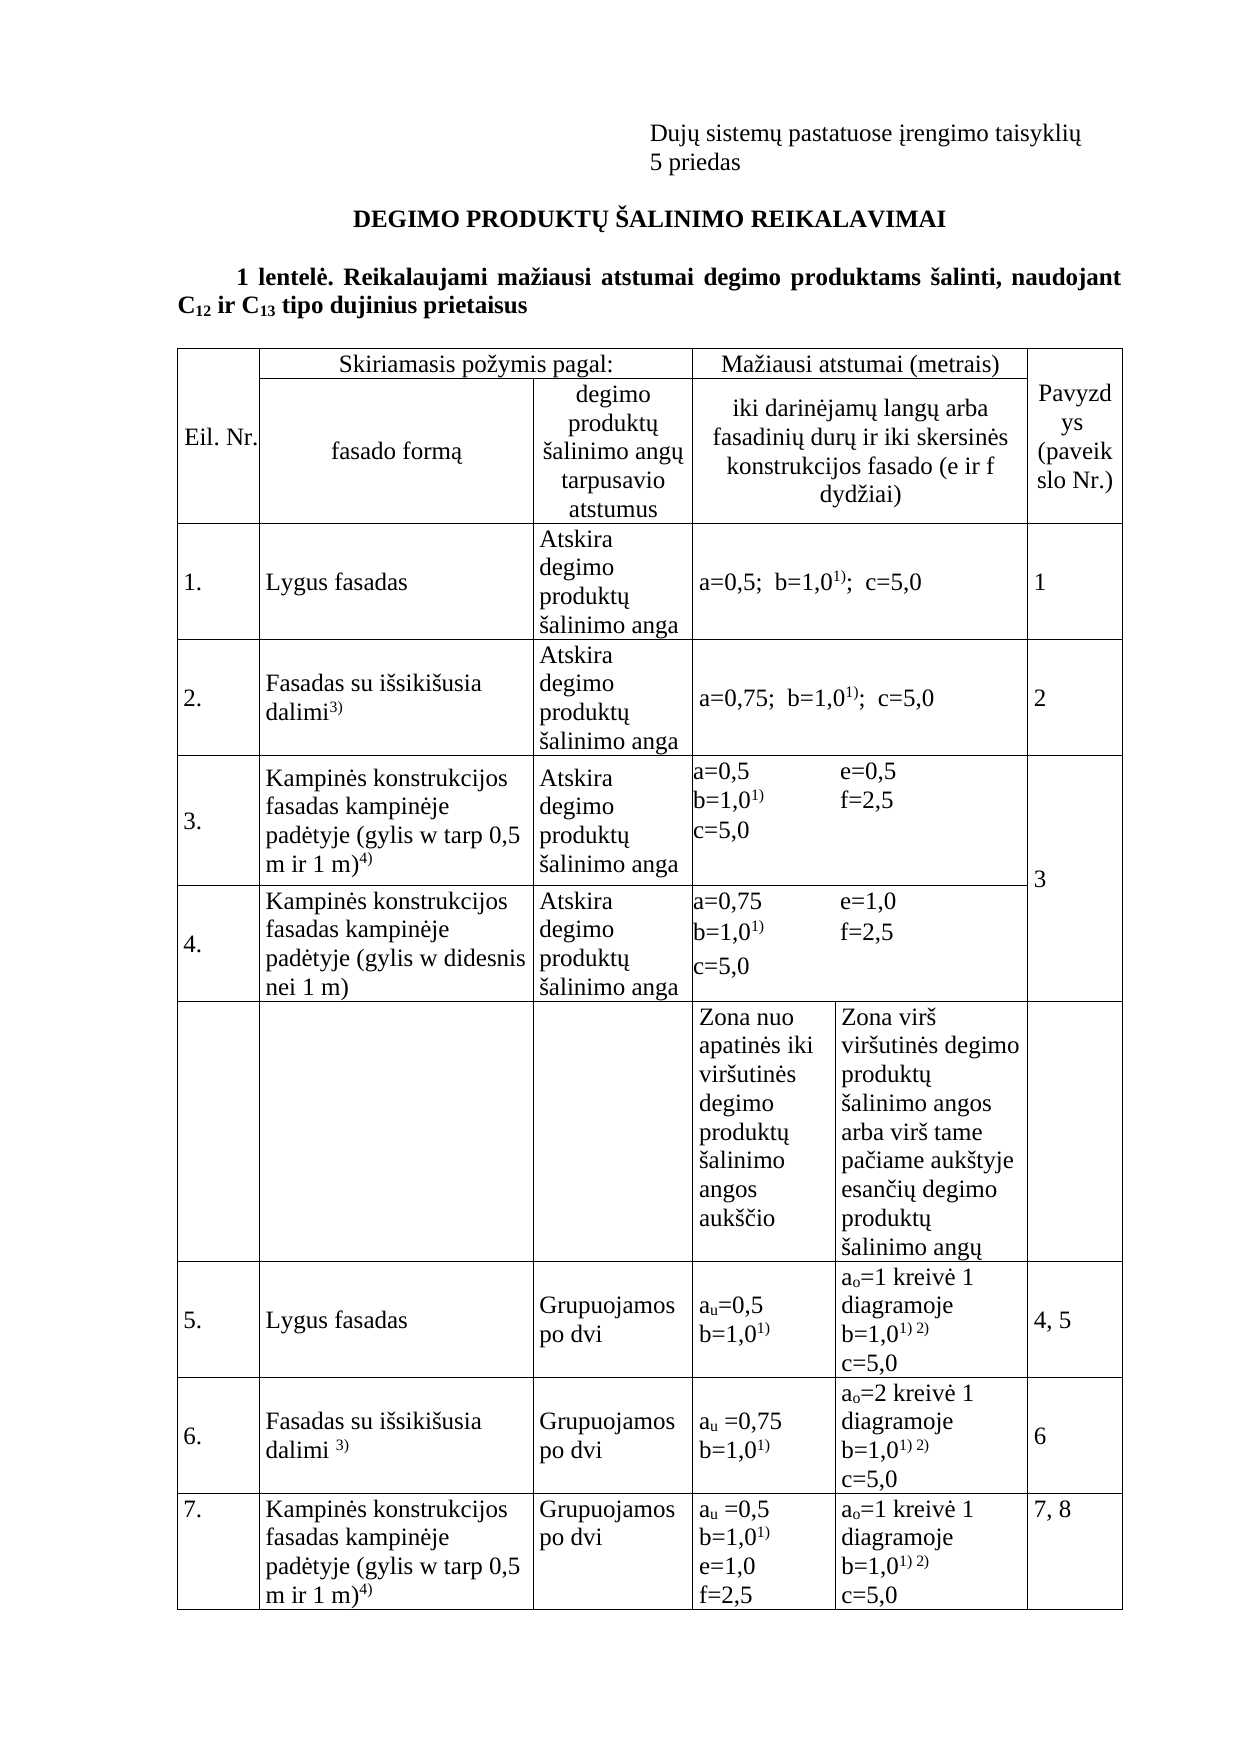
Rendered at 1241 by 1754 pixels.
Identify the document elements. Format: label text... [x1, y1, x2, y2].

table_cell au=0,5 b=1,01) [693, 1262, 835, 1377]
table_cell [840, 950, 1027, 1001]
table_cell ao=1 kreivė 1 diagramoje b=1,01) 2) c=5,0 [836, 1262, 1027, 1377]
table_cell c=5,0 [693, 950, 840, 1001]
table_cell 3 [1028, 756, 1122, 1001]
table_cell 1. [178, 524, 259, 639]
table_cell Zona nuo apatinės iki viršutinės degimo produktų šalinimo angos aukščio [693, 1002, 835, 1261]
table_cell au =0,75 b=1,01) [693, 1378, 835, 1493]
table_cell a=0,5 [693, 756, 840, 784]
table_cell f=2,5 [840, 785, 1027, 814]
table_cell 3. [178, 756, 259, 885]
table_header Eil. Nr. [178, 349, 259, 523]
table_cell f=2,5 [840, 916, 1027, 950]
table_cell 2 [1028, 640, 1122, 755]
table_cell 7. [178, 1494, 259, 1609]
table_cell a=0,75 [693, 886, 840, 916]
table_cell 6. [178, 1378, 259, 1493]
table_cell Lygus fasadas [260, 524, 533, 639]
table_cell Atskira degimo produktų šalinimo anga [534, 886, 692, 1001]
text DEGIMO PRODUKTŲ ŠALINIMO REIKALAVIMAI [177, 204, 1122, 233]
table_cell b=1,01) [693, 785, 840, 814]
table_cell [534, 1002, 692, 1261]
table_cell Atskira degimo produktų šalinimo anga [534, 640, 692, 755]
table_cell ao=1 kreivė 1 diagramoje b=1,01) 2) c=5,0 [836, 1494, 1027, 1609]
table_cell a=0,5; b=1,01); c=5,0 [693, 524, 1027, 639]
table_header Skiriamasis požymis pagal: [260, 349, 692, 378]
table_cell Fasadas su išsikišusia dalimi3) [260, 640, 533, 755]
table_cell 2. [178, 640, 259, 755]
table_cell Grupuojamos po dvi [534, 1378, 692, 1493]
table_cell Atskira degimo produktų šalinimo anga [534, 756, 692, 885]
table_cell a=0,75; b=1,01); c=5,0 [693, 640, 1027, 755]
table_cell degimo produktų šalinimo angų tarpusavio atstumus [534, 379, 692, 523]
table_cell e=0,5 [840, 756, 1027, 784]
table_cell 6 [1028, 1378, 1122, 1493]
table_header Pavyzdys (paveikslo Nr.) [1028, 349, 1122, 523]
table_cell Fasadas su išsikišusia dalimi 3) [260, 1378, 533, 1493]
table_cell Kampinės konstrukcijos fasadas kampinėje padėtyje (gylis w didesnis nei 1 m) [260, 886, 533, 1001]
table_cell [840, 814, 1027, 885]
table_cell Zona virš viršutinės degimo produktų šalinimo angos arba virš tame pačiame aukštyje esančių degimo produktų šalinimo angų [836, 1002, 1027, 1261]
table_cell [178, 1002, 259, 1261]
table_cell Grupuojamos po dvi [534, 1262, 692, 1377]
table_cell 7, 8 [1028, 1494, 1122, 1609]
text 1 lentelė. Reikalaujami mažiausi atstumai degimo produktams šalinti, naudojant C12 ir C13 tipo dujinius prietaisus [177, 262, 1122, 319]
table_cell 1 [1028, 524, 1122, 639]
table_cell 5. [178, 1262, 259, 1377]
table_cell c=5,0 [693, 814, 840, 885]
table_cell 4, 5 [1028, 1262, 1122, 1377]
table_cell b=1,01) [693, 916, 840, 950]
table_cell ao=2 kreivė 1 diagramoje b=1,01) 2) c=5,0 [836, 1378, 1027, 1493]
table_cell Lygus fasadas [260, 1262, 533, 1377]
table_cell iki darinėjamų langų arba fasadinių durų ir iki skersinės konstrukcijos fasado (e ir f dydžiai) [693, 379, 1027, 523]
table_cell e=1,0 [840, 886, 1027, 916]
text 5 priedas [649, 147, 1122, 176]
table_cell Kampinės konstrukcijos fasadas kampinėje padėtyje (gylis w tarp 0,5 m ir 1 m)4) [260, 756, 533, 885]
table_cell Atskira degimo produktų šalinimo anga [534, 524, 692, 639]
table_cell Grupuojamos po dvi [534, 1494, 692, 1609]
table_cell au =0,5 b=1,01) e=1,0 f=2,5 [693, 1494, 835, 1609]
table_cell fasado formą [260, 379, 533, 523]
table_cell 4. [178, 886, 259, 1001]
table_cell [260, 1002, 533, 1261]
text Dujų sistemų pastatuose įrengimo taisyklių [649, 118, 1122, 147]
table_cell Kampinės konstrukcijos fasadas kampinėje padėtyje (gylis w tarp 0,5 m ir 1 m)4) [260, 1494, 533, 1609]
table_header Mažiausi atstumai (metrais) [693, 349, 1027, 378]
table_cell [1028, 1002, 1122, 1261]
